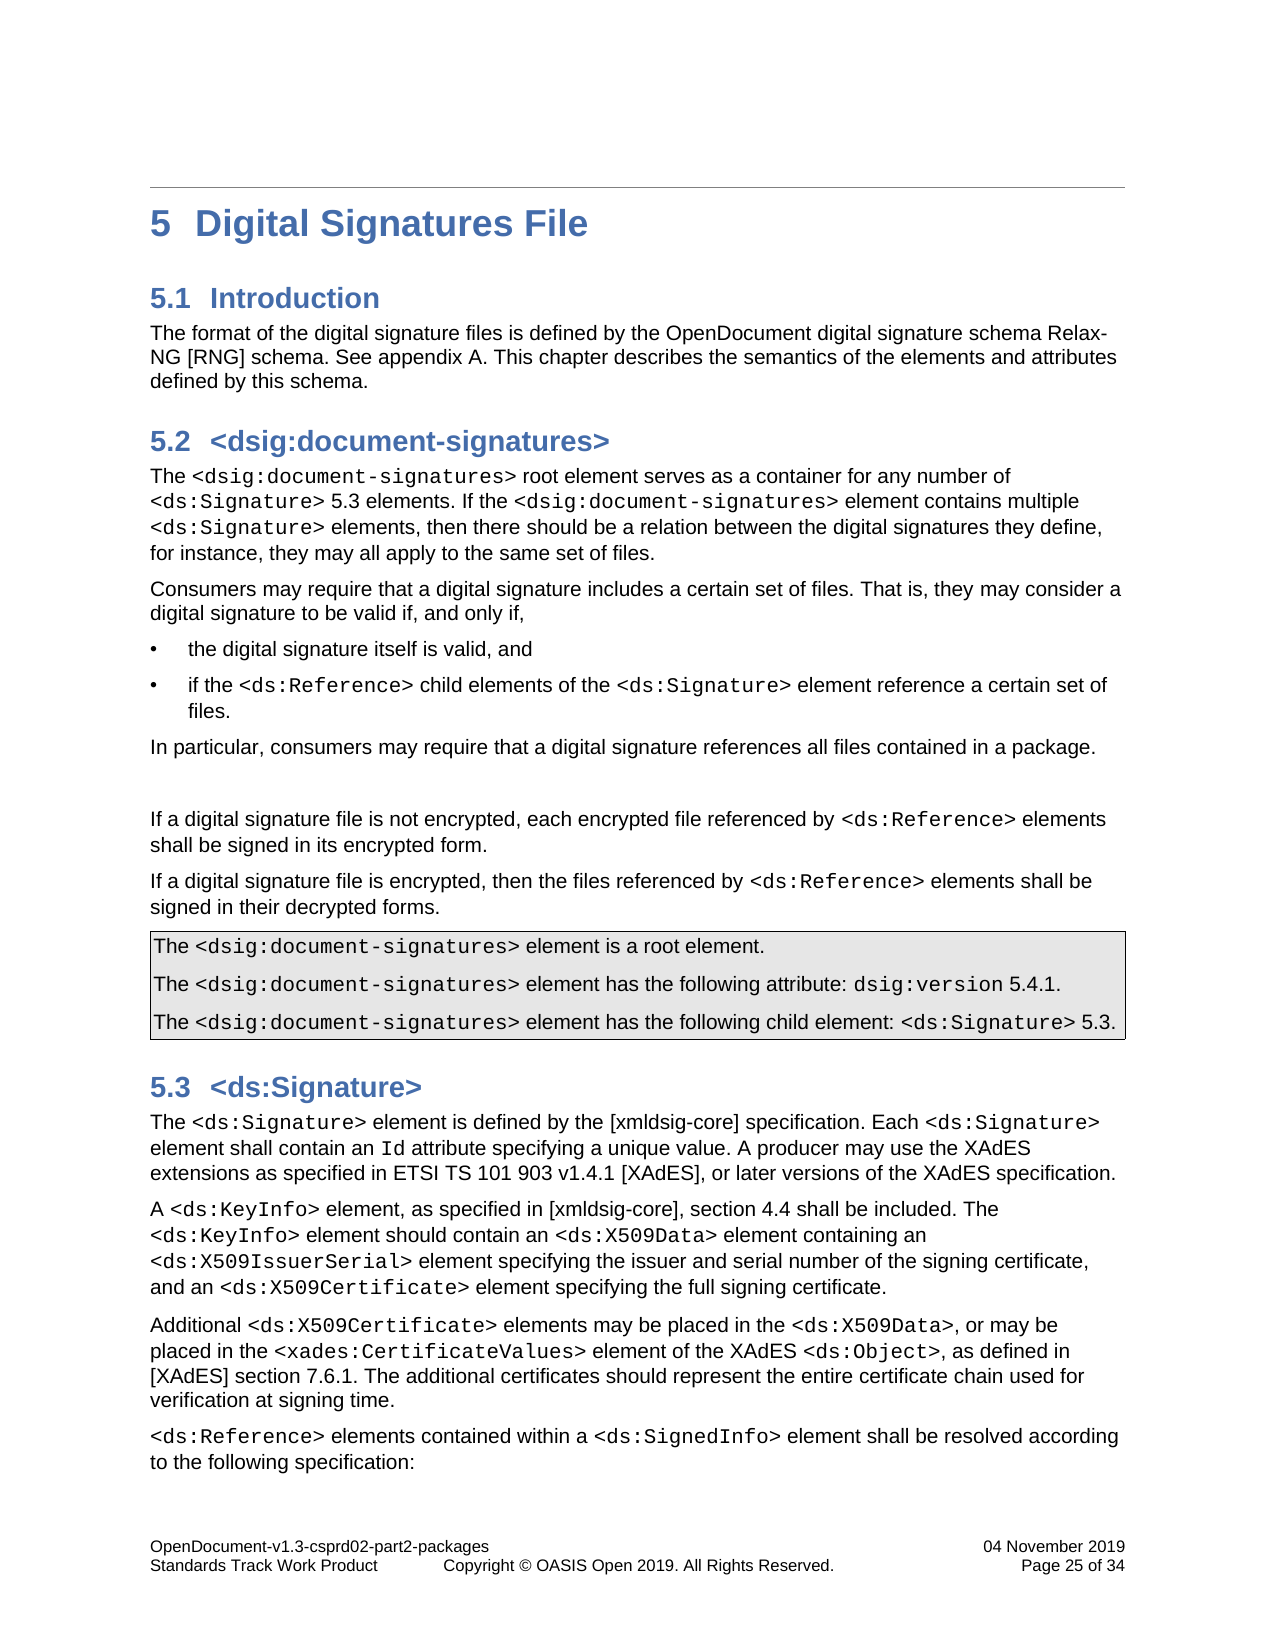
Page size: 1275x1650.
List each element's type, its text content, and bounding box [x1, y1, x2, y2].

subtitle <ds:Signature> [150, 1070, 1125, 1103]
list The <dsig:document-signatures> element is a root element. [151, 932, 1125, 960]
text Additional <ds:X509Certificate> elements may be placed in the <ds:X509Data>, or may be placed in the <xades:CertificateValues> element of the XAdES <ds:Object>, as defined in [XAdES] section 7.6.1. The additional certificates should represent the entire certificate chain used for verification at signing time. [150, 1313, 1125, 1412]
text Consumers may require that a digital signature includes a certain set of files. That is, they may consider a digital signature to be valid if, and only if, [150, 577, 1125, 625]
text The <ds:Signature> element is defined by the [xmldsig-core] specification. Each <ds:Signature> element shall contain an Id attribute specifying a unique value. A producer may use the XAdES extensions as specified in ETSI TS 101 903 v1.4.1 [XAdES], or later versions of the XAdES specification. [150, 1109, 1125, 1185]
list The <dsig:document-signatures> element has the following attribute: dsig:version 5.4.1. [151, 969, 1125, 998]
subtitle Digital Signatures File [150, 188, 1125, 244]
text In particular, consumers may require that a digital signature references all files contained in a package. [150, 735, 1125, 759]
text A <ds:KeyInfo> element, as specified in [xmldsig-core], section 4.4 shall be included. The <ds:KeyInfo> element should contain an <ds:X509Data> element containing an <ds:X509IssuerSerial> element specifying the issuer and serial number of the signing certificate, and an <ds:X509Certificate> element specifying the full signing certificate. [150, 1197, 1125, 1301]
text If a digital signature file is not encrypted, each encrypted file referenced by <ds:Reference> elements shall be signed in its encrypted form. [150, 807, 1125, 857]
text If a digital signature file is encrypted, then the files referenced by <ds:Reference> elements shall be signed in their decrypted forms. [150, 869, 1125, 919]
text The format of the digital signature files is defined by the OpenDocument digital signature schema Relax-NG [RNG] schema. See appendix A. This chapter describes the semantics of the elements and attributes defined by this schema. [150, 321, 1125, 393]
subtitle Introduction [150, 281, 1125, 315]
subtitle <dsig:document-signatures> [150, 424, 1125, 457]
text The <dsig:document-signatures> root element serves as a container for any number of <ds:Signature> 5.3 elements. If the <dsig:document-signatures> element contains multiple <ds:Signature> elements, then there should be a relation between the digital signatures they define, for instance, they may all apply to the same set of files. [150, 463, 1125, 565]
text <ds:Reference> elements contained within a <ds:SignedInfo> element shall be resolved according to the following specification: [150, 1424, 1125, 1474]
list The <dsig:document-signatures> element has the following child element: <ds:Signature> 5.3. [151, 1007, 1125, 1039]
list if the <ds:Reference> child elements of the <ds:Signature> element reference a certain set of files. [150, 673, 1125, 723]
list the digital signature itself is valid, and [150, 637, 1125, 661]
